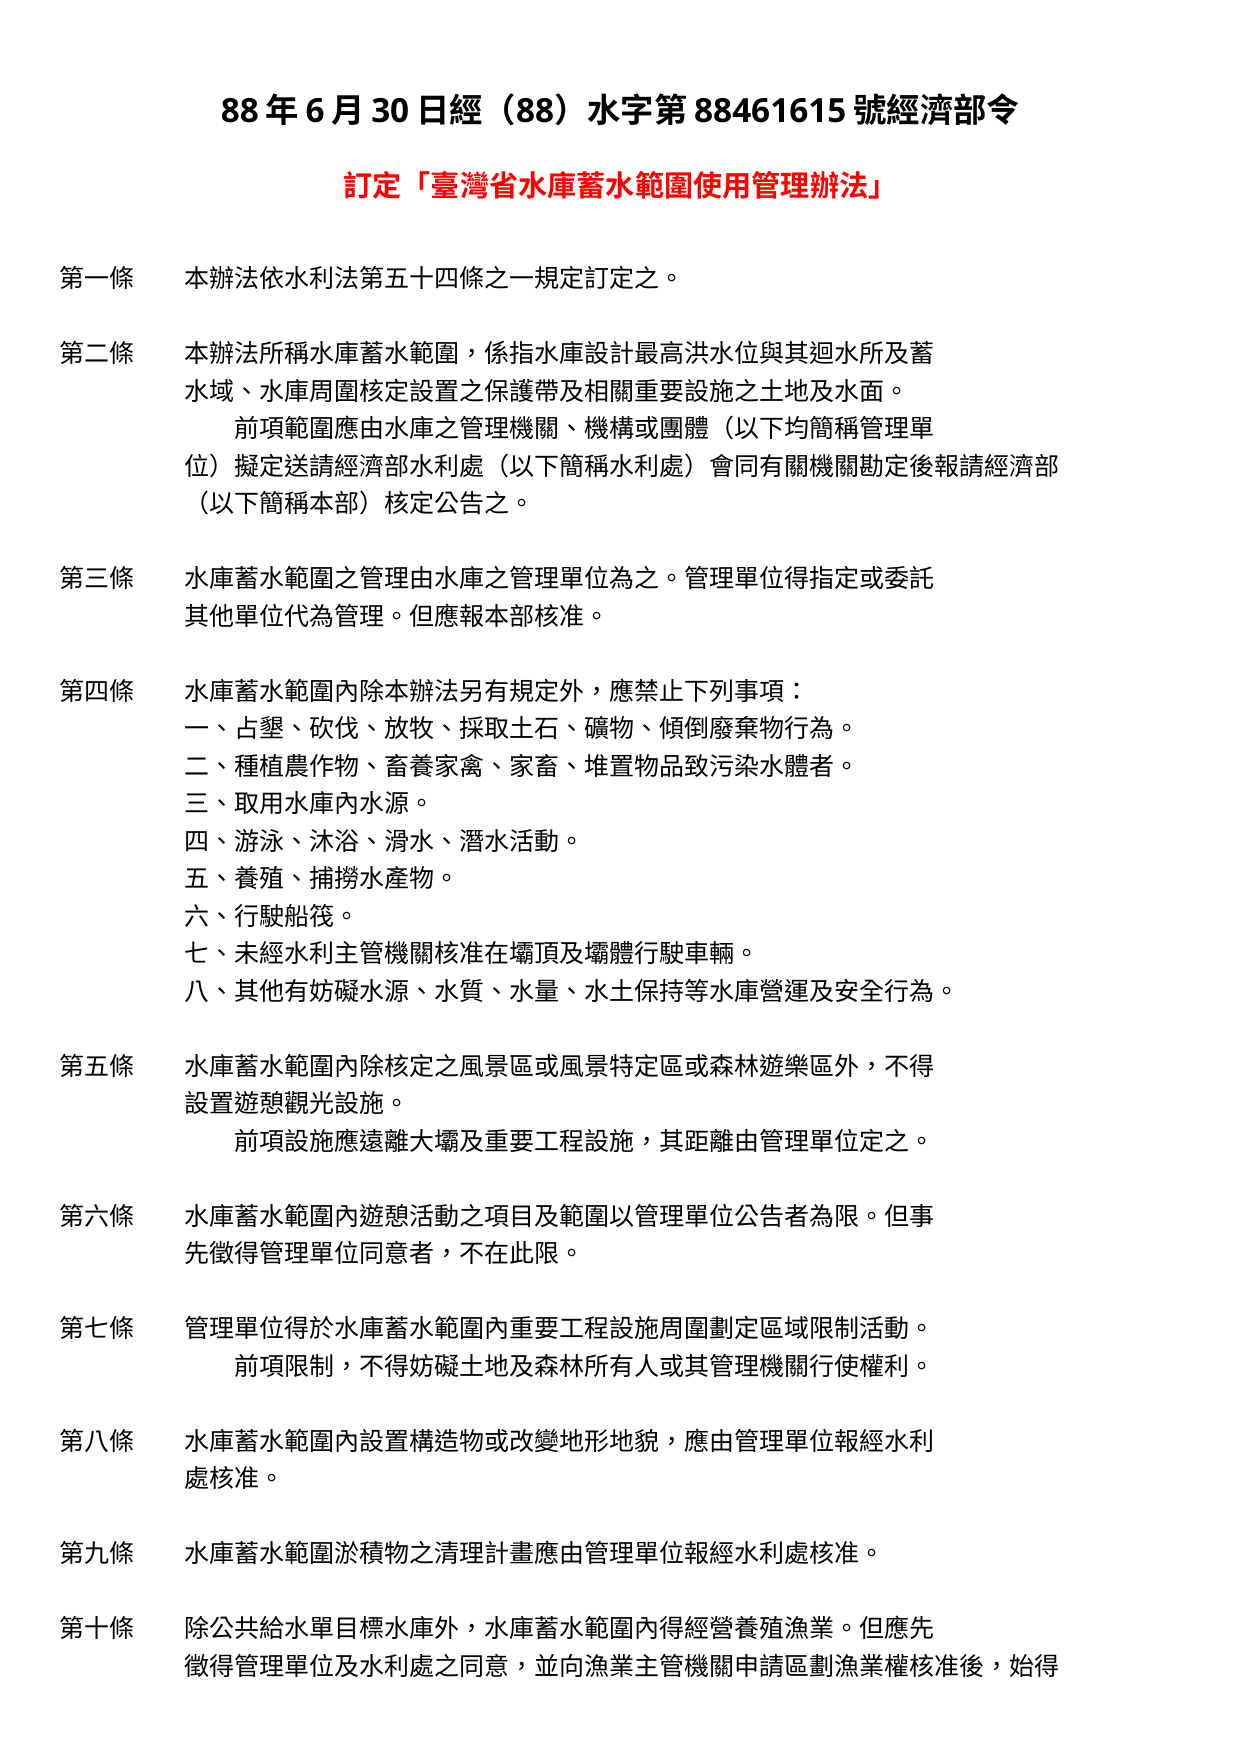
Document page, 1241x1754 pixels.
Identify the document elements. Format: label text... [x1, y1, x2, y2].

text 位）擬定送請經濟部水利處（以下簡稱水利處）會同有關機關勘定後報請經濟部 [59, 446, 1181, 483]
text 前項限制，不得妨礙土地及森林所有人或其管理機關行使權利。 [59, 1346, 1181, 1383]
text （以下簡稱本部）核定公告之。 [59, 483, 1181, 521]
text 其他單位代為管理。但應報本部核准。 [59, 596, 1181, 633]
text 訂定「臺灣省水庫蓄水範圍使用管理辦法」 [59, 146, 1181, 221]
text 一、占墾、砍伐、放牧、採取土石、礦物、傾倒廢棄物行為。 [59, 708, 1181, 746]
text 前項範圍應由水庫之管理機關、機構或團體（以下均簡稱管理單 [59, 408, 1181, 446]
text 七、未經水利主管機關核准在壩頂及壩體行駛車輛。 [59, 933, 1181, 971]
text 第一條 本辦法依水利法第五十四條之一規定訂定之。 [59, 258, 1181, 296]
text 第五條 水庫蓄水範圍內除核定之風景區或風景特定區或森林遊樂區外，不得 [59, 1046, 1181, 1083]
text 水域、水庫周圍核定設置之保護帶及相關重要設施之土地及水面。 [59, 371, 1181, 408]
text 三、取用水庫內水源。 [59, 783, 1181, 821]
text 徵得管理單位及水利處之同意，並向漁業主管機關申請區劃漁業權核准後，始得 [59, 1646, 1181, 1683]
text 四、游泳、沐浴、滑水、潛水活動。 [59, 821, 1181, 858]
text 前項設施應遠離大壩及重要工程設施，其距離由管理單位定之。 [59, 1121, 1181, 1158]
text 設置遊憩觀光設施。 [59, 1083, 1181, 1121]
text 處核准。 [59, 1458, 1181, 1496]
text 第八條 水庫蓄水範圍內設置構造物或改變地形地貌，應由管理單位報經水利 [59, 1421, 1181, 1458]
text 第三條 水庫蓄水範圍之管理由水庫之管理單位為之。管理單位得指定或委託 [59, 558, 1181, 596]
text 第十條 除公共給水單目標水庫外，水庫蓄水範圍內得經營養殖漁業。但應先 [59, 1608, 1181, 1646]
text 第二條 本辦法所稱水庫蓄水範圍，係指水庫設計最高洪水位與其迴水所及蓄 [59, 333, 1181, 371]
text 二、種植農作物、畜養家禽、家畜、堆置物品致污染水體者。 [59, 746, 1181, 783]
text 八、其他有妨礙水源、水質、水量、水土保持等水庫營運及安全行為。 [59, 971, 1181, 1008]
text 第七條 管理單位得於水庫蓄水範圍內重要工程設施周圍劃定區域限制活動。 [59, 1308, 1181, 1346]
text 五、養殖、捕撈水產物。 [59, 858, 1181, 896]
text 88年6月30日經（88）水字第88461615號經濟部令 [59, 71, 1181, 146]
text 第六條 水庫蓄水範圍內遊憩活動之項目及範圍以管理單位公告者為限。但事 [59, 1196, 1181, 1233]
text 六、行駛船筏。 [59, 896, 1181, 933]
text 第九條 水庫蓄水範圍淤積物之清理計畫應由管理單位報經水利處核准。 [59, 1533, 1181, 1571]
text 第四條 水庫蓄水範圍內除本辦法另有規定外，應禁止下列事項： [59, 671, 1181, 708]
text 先徵得管理單位同意者，不在此限。 [59, 1233, 1181, 1271]
